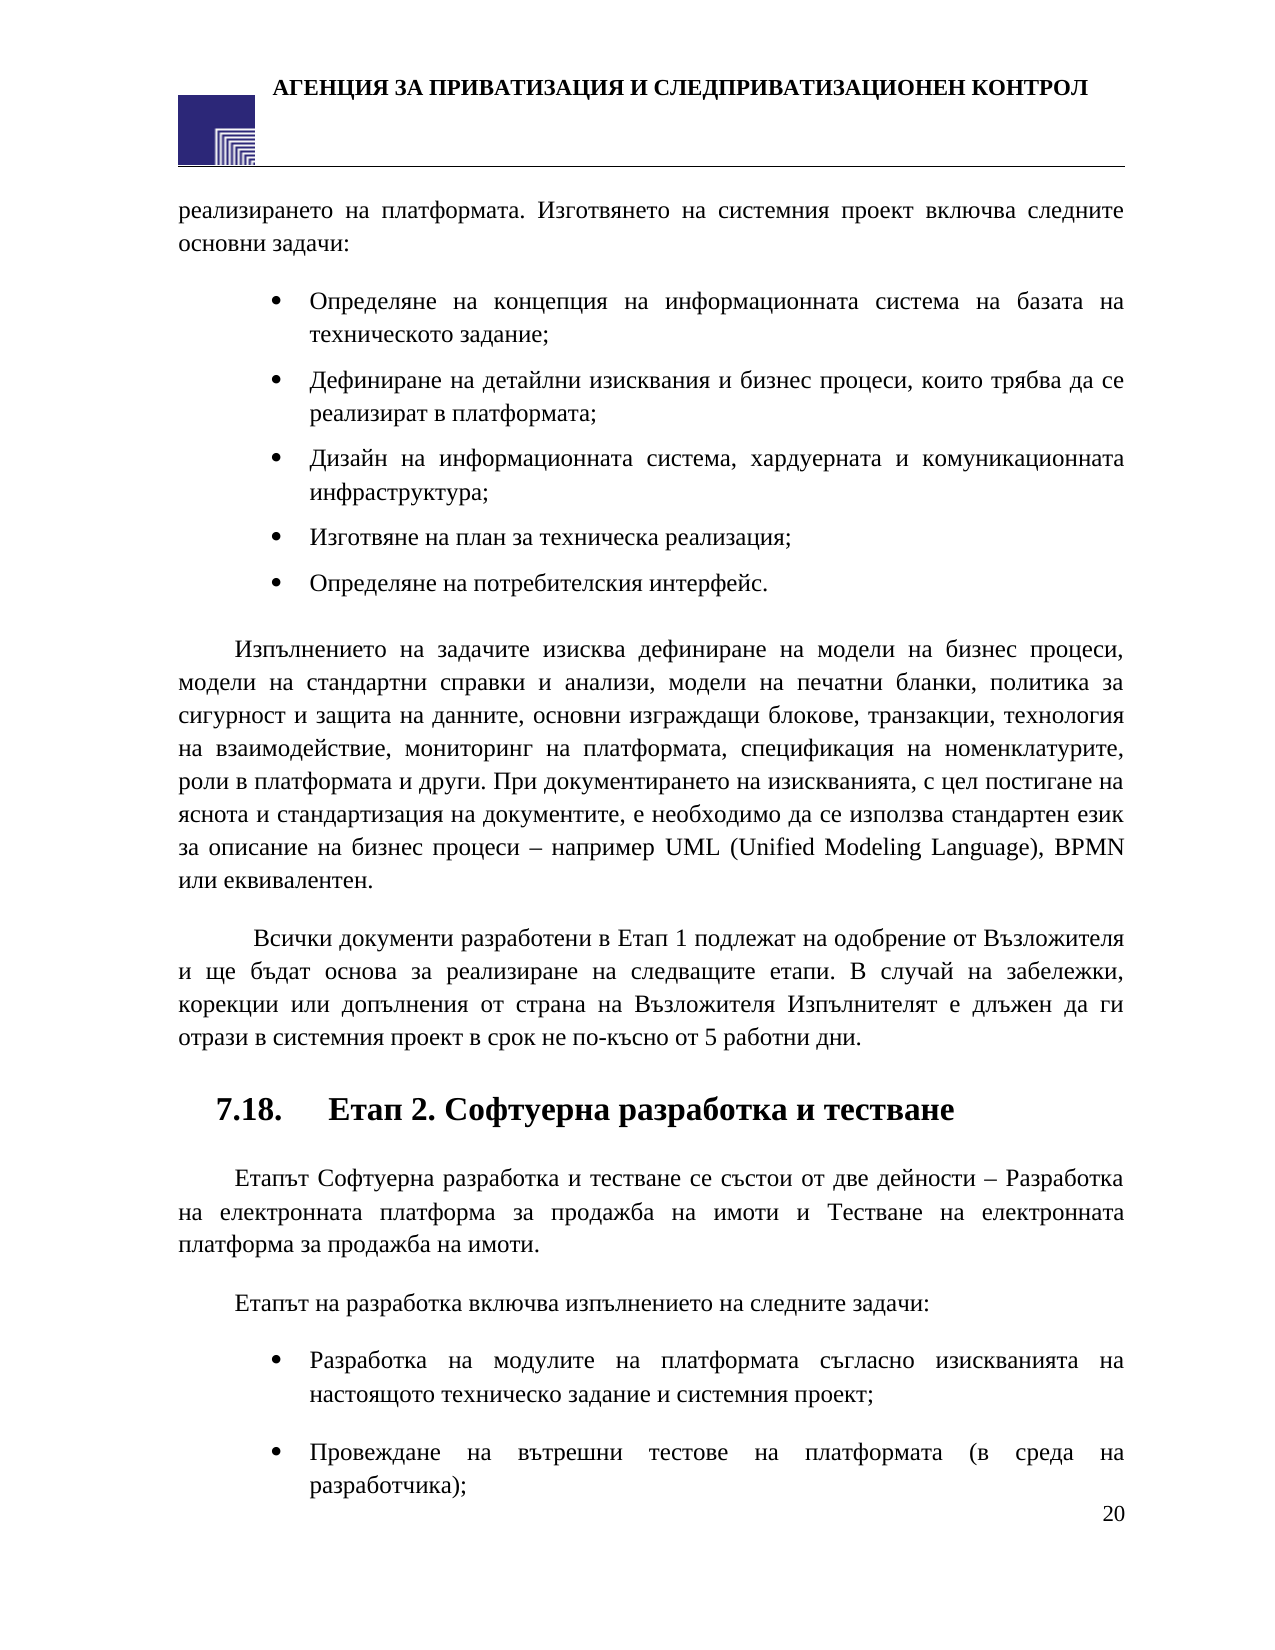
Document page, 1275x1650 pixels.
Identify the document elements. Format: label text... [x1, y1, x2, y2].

text Етапът Софтуерна разработка и тестване се състои от две дейности – Разработка на електронната платформа за продажба на имоти и Тестване на електронната платформа за продажба на имоти. [178, 1163, 1125, 1258]
list Изготвяне на план за техническа реализация; [272, 522, 1125, 551]
list Дизайн на информационната система, хардуерната и комуникационната инфраструктура; [272, 443, 1125, 505]
text Етапът на разработка включва изпълнението на следните задачи: [178, 1288, 1125, 1316]
list Провеждане на вътрешни тестове на платформата (в среда на разработчика); [272, 1437, 1125, 1498]
text реализирането на платформата. Изготвянето на системния проект включва следните основни задачи: [178, 195, 1125, 257]
subtitle Етап 2. Софтуерна разработка и тестване [216, 1089, 1125, 1128]
text Изпълнението на задачите изисква дефиниране на модели на бизнес процеси, модели на стандартни справки и анализи, модели на печатни бланки, политика за сигурност и защита на данните, основни изграждащи блокове, транзакции, технология на взаимодействие, мониторинг на платформата, спецификация на номенклатурите, роли в платформата и други. При документирането на изискванията, с цел постигане на яснота и стандартизация на документите, е необходимо да се използва стандартен език за описание на бизнес процеси – например UML (Unified Modeling Language), BPMN или еквивалентен. [178, 634, 1125, 893]
list Определяне на концепция на информационната система на базата на техническото задание; [272, 286, 1125, 348]
list Разработка на модулите на платформата съгласно изискванията на настоящото техническо задание и системния проект; [272, 1346, 1125, 1407]
list Дефиниране на детайлни изисквания и бизнес процеси, които трябва да се реализират в платформата; [272, 365, 1125, 427]
list Определяне на потребителския интерфейс. [272, 568, 1125, 596]
list Всички документи разработени в Етап 1 подлежат на одобрение от Възложителя и ще бъдат основа за реализиране на следващите етапи. В случай на забележки, корекции или допълнения от страна на Възложителя Изпълнителят е длъжен да ги отрази в системния проект в срок не по-късно от 5 работни дни. [178, 923, 1125, 1051]
